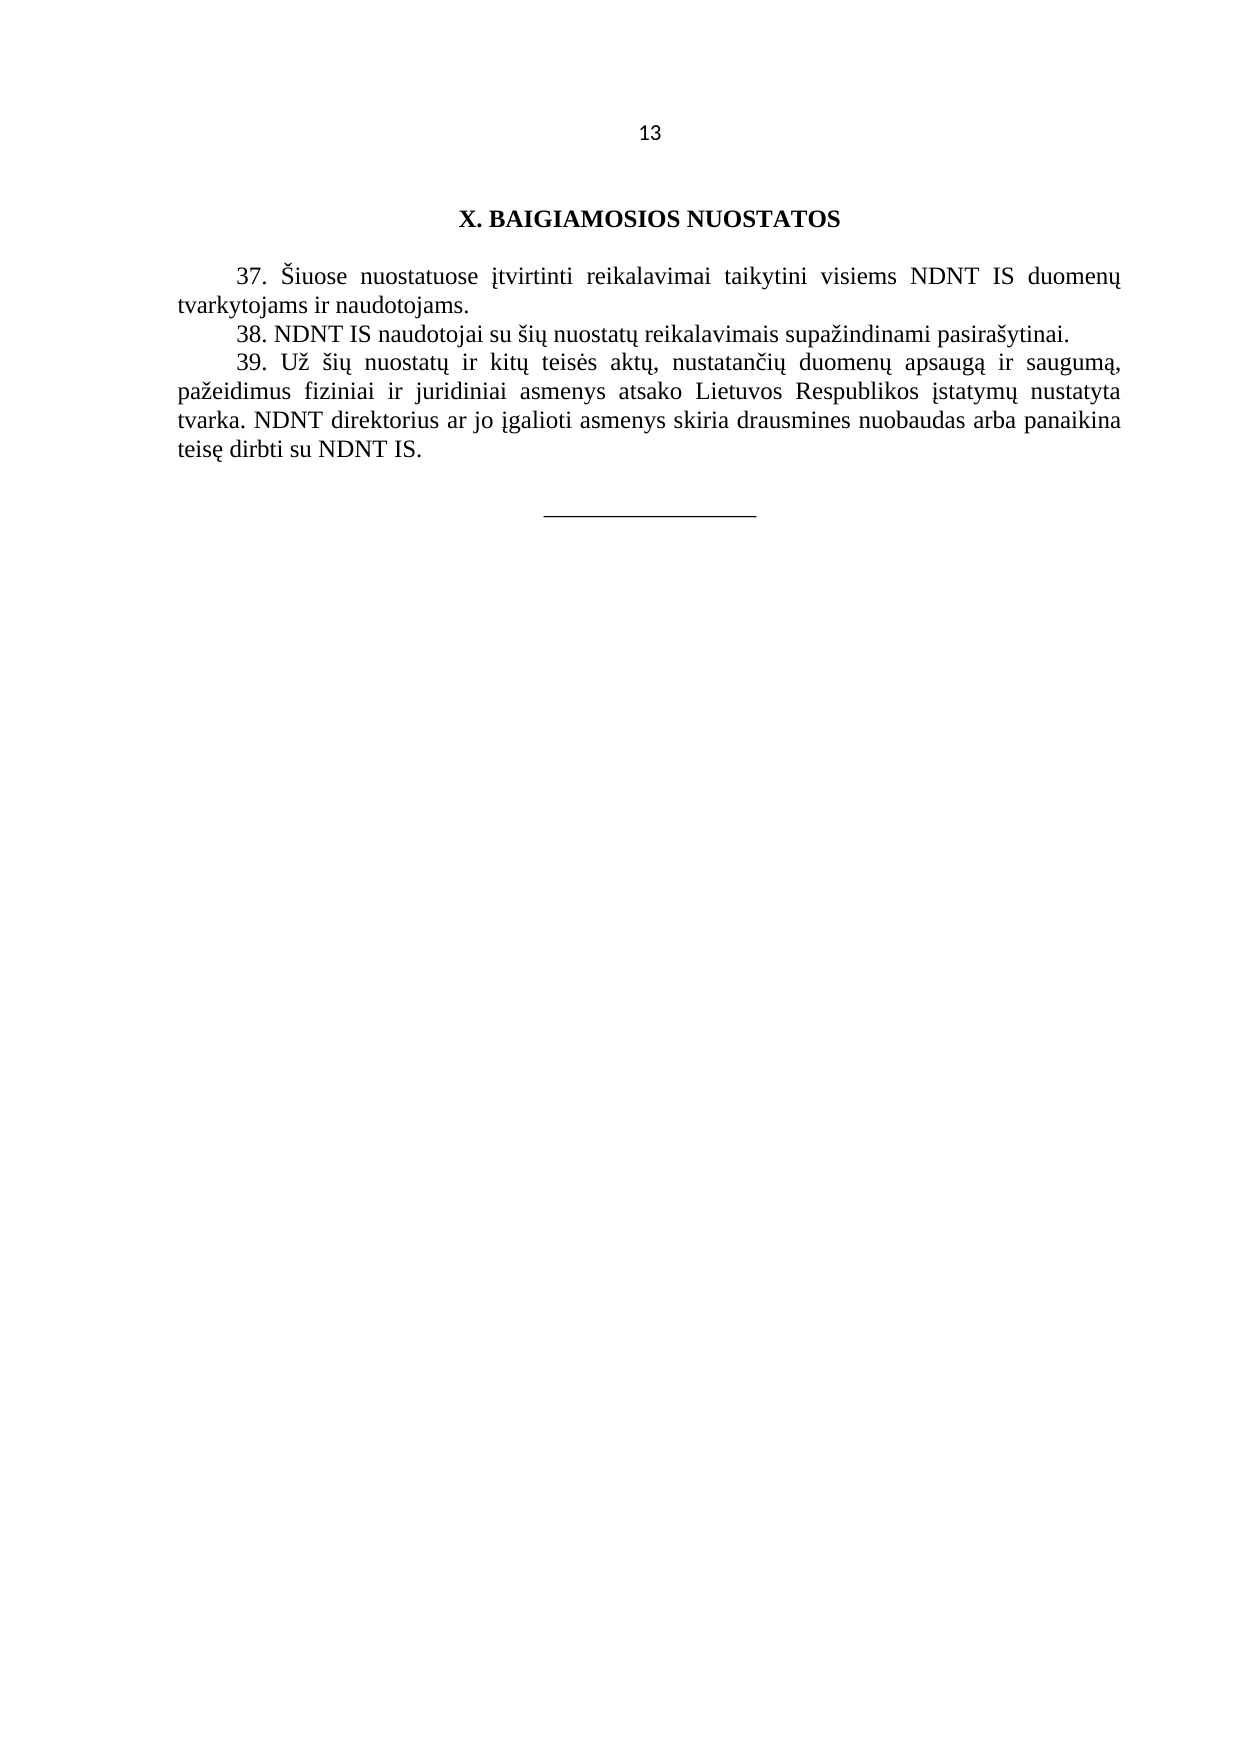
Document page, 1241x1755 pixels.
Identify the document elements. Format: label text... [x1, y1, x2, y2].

text 39. Už šių nuostatų ir kitų teisės aktų, nustatančių duomenų apsaugą ir saugumą, pažeidimus fiziniai ir juridiniai asmenys atsako Lietuvos Respublikos įstatymų nustatyta tvarka. NDNT direktorius ar jo įgalioti asmenys skiria drausmines nuobaudas arba panaikina teisę dirbti su NDNT IS. [177, 347, 1122, 462]
text 37. Šiuose nuostatuose įtvirtinti reikalavimai taikytini visiems NDNT IS duomenų tvarkytojams ir naudotojams. [177, 261, 1122, 319]
text _________________ [177, 491, 1122, 520]
text 38. NDNT IS naudotojai su šių nuostatų reikalavimais supažindinami pasirašytinai. [177, 319, 1122, 347]
text X. BAIGIAMOSIOS NUOSTATOS [177, 204, 1122, 232]
